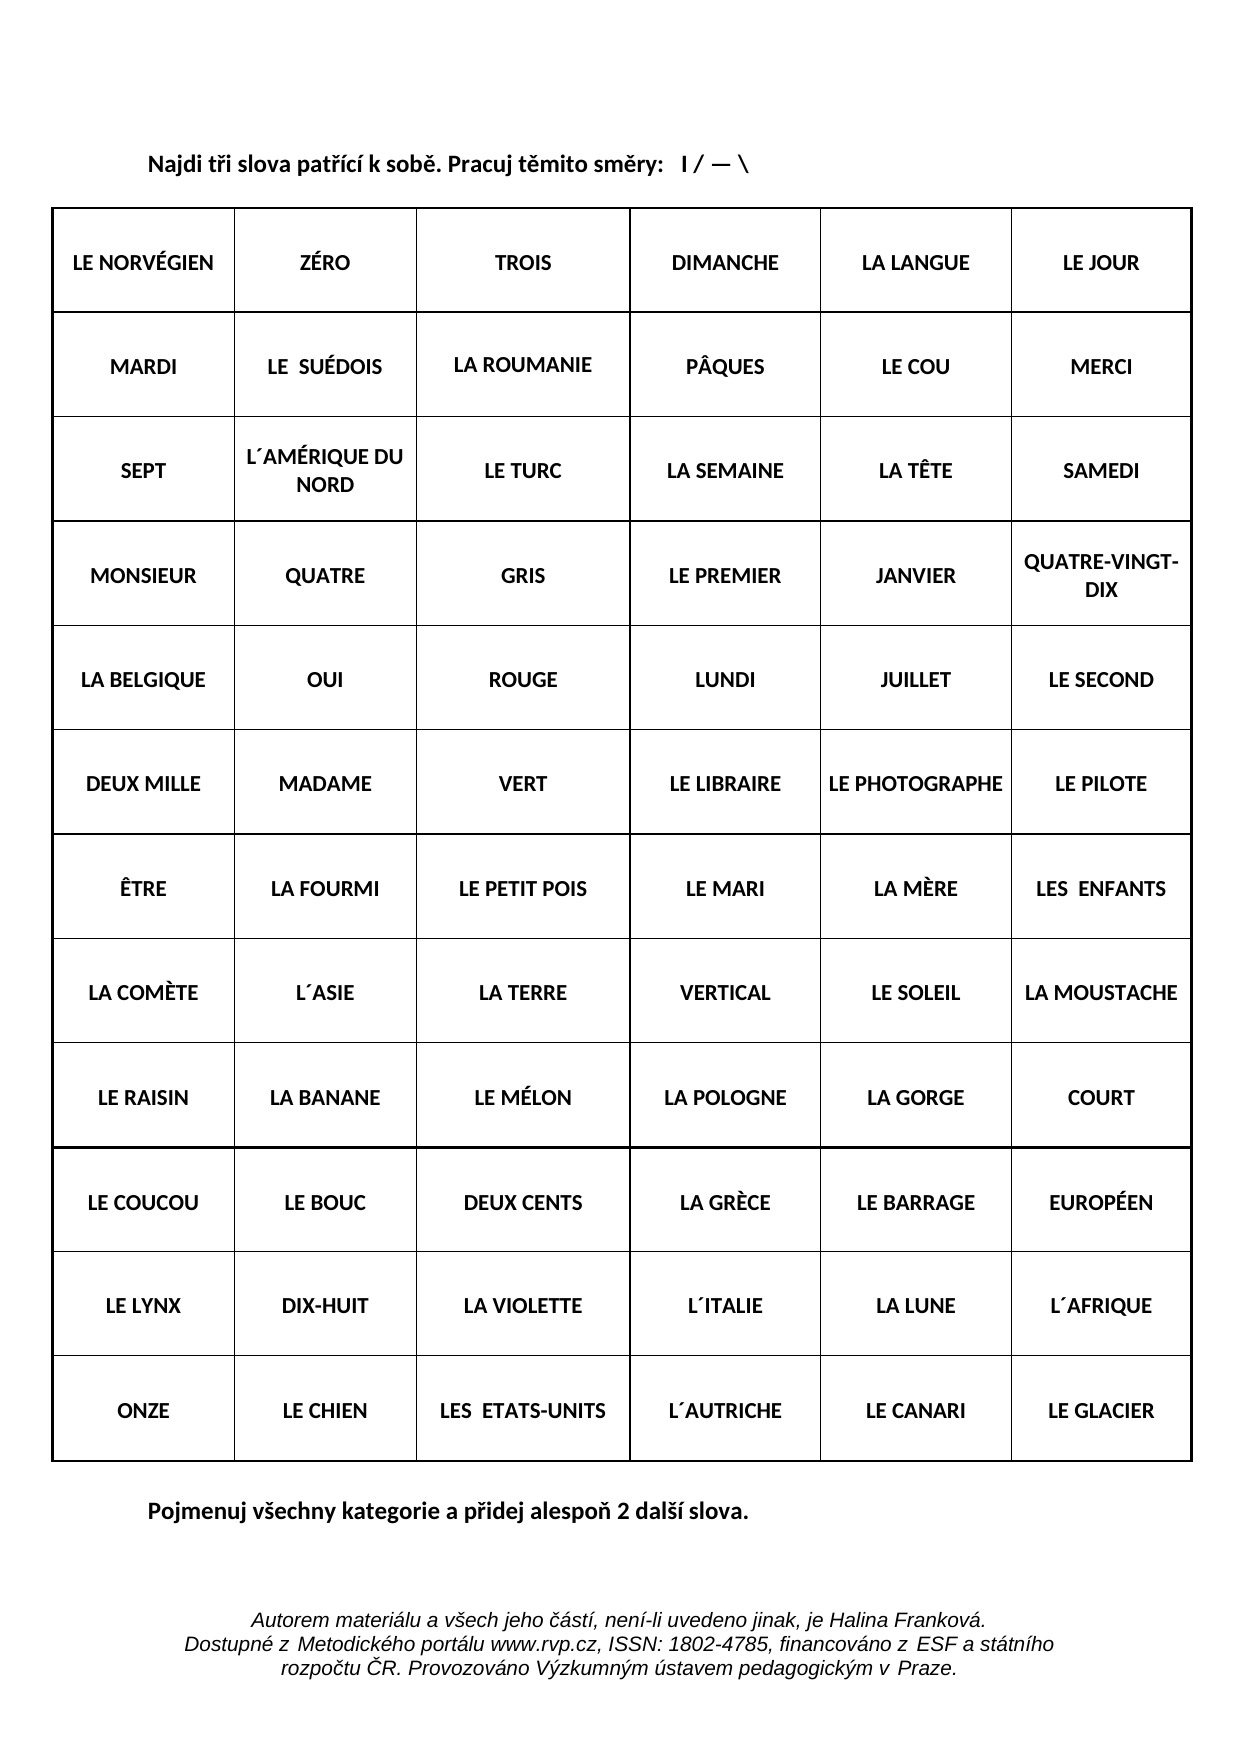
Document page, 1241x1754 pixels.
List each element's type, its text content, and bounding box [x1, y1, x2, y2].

table_cell LUNDI [631, 626, 820, 729]
table_header LE JOUR [1012, 209, 1190, 311]
table_cell LA MOUSTACHE [1012, 939, 1190, 1042]
table_cell LA GORGE [821, 1043, 1011, 1146]
table_cell LE PHOTOGRAPHE [821, 730, 1011, 833]
table_cell LE BARRAGE [821, 1149, 1011, 1251]
table_cell SEPT [54, 417, 234, 520]
table_cell LE SOLEIL [821, 939, 1011, 1042]
table_cell LE TURC [417, 417, 629, 520]
table_cell LA FOURMI [235, 835, 416, 938]
table_cell LE PILOTE [1012, 730, 1190, 833]
table_cell ROUGE [417, 626, 629, 729]
table_cell OUI [235, 626, 416, 729]
table_cell MADAME [235, 730, 416, 833]
table_cell SAMEDI [1012, 417, 1190, 520]
table_cell GRIS [417, 522, 629, 624]
table_cell LE MÉLON [417, 1043, 629, 1146]
table_cell JUILLET [821, 626, 1011, 729]
table_cell LA BANANE [235, 1043, 416, 1146]
table_cell LE PREMIER [631, 522, 820, 624]
table_cell LE CHIEN [235, 1356, 416, 1459]
table_cell VERTICAL [631, 939, 820, 1042]
table_cell LE COUCOU [54, 1149, 234, 1251]
table_cell LE SUÉDOIS [235, 313, 416, 416]
table_cell QUATRE-VINGT-DIX [1012, 522, 1190, 624]
table_cell LA BELGIQUE [54, 626, 234, 729]
table_cell LA MÈRE [821, 835, 1011, 938]
table_cell L´ASIE [235, 939, 416, 1042]
table_header DIMANCHE [631, 209, 820, 311]
table_cell L´AMÉRIQUE DU NORD [235, 417, 416, 520]
table_cell MARDI [54, 313, 234, 416]
table_cell LE LIBRAIRE [631, 730, 820, 833]
table_cell MERCI [1012, 313, 1190, 416]
table_cell JANVIER [821, 522, 1011, 624]
table_cell LA GRÈCE [631, 1149, 820, 1251]
table_cell LA TÊTE [821, 417, 1011, 520]
table_cell LE RAISIN [54, 1043, 234, 1146]
table_cell LA LUNE [821, 1252, 1011, 1355]
text Najdi tři slova patřící k sobě. Pracuj těmito směry: I / — \ [148, 148, 1092, 178]
table_cell LES ENFANTS [1012, 835, 1190, 938]
table_cell COURT [1012, 1043, 1190, 1146]
table_cell LA COMÈTE [54, 939, 234, 1042]
table_cell DEUX MILLE [54, 730, 234, 833]
table_header LE NORVÉGIEN [54, 209, 234, 311]
table_cell LA VIOLETTE [417, 1252, 629, 1355]
table_cell LE BOUC [235, 1149, 416, 1251]
table_cell LA TERRE [417, 939, 629, 1042]
table_cell LE SECOND [1012, 626, 1190, 729]
table_cell LE GLACIER [1012, 1356, 1190, 1459]
table_cell MONSIEUR [54, 522, 234, 624]
table_cell LES ETATS-UNITS [417, 1356, 629, 1459]
table_cell LA POLOGNE [631, 1043, 820, 1146]
table_cell LE MARI [631, 835, 820, 938]
table_cell LA SEMAINE [631, 417, 820, 520]
table_cell ONZE [54, 1356, 234, 1459]
table_cell LE PETIT POIS [417, 835, 629, 938]
text Pojmenuj všechny kategorie a přidej alespoň 2 další slova. [148, 1495, 1092, 1526]
table_cell L´ITALIE [631, 1252, 820, 1355]
table_cell LE LYNX [54, 1252, 234, 1355]
table_cell DEUX CENTS [417, 1149, 629, 1251]
table_cell DIX-HUIT [235, 1252, 416, 1355]
table_cell PÂQUES [631, 313, 820, 416]
table_cell LA ROUMANIE [417, 313, 629, 416]
table_cell L´AUTRICHE [631, 1356, 820, 1459]
table_cell VERT [417, 730, 629, 833]
table_cell L´AFRIQUE [1012, 1252, 1190, 1355]
table_cell LE COU [821, 313, 1011, 416]
table_header TROIS [417, 209, 629, 311]
table_cell LE CANARI [821, 1356, 1011, 1459]
table_header ZÉRO [235, 209, 416, 311]
table_cell EUROPÉEN [1012, 1149, 1190, 1251]
table_cell QUATRE [235, 522, 416, 624]
table_header LA LANGUE [821, 209, 1011, 311]
table_cell ÊTRE [54, 835, 234, 938]
